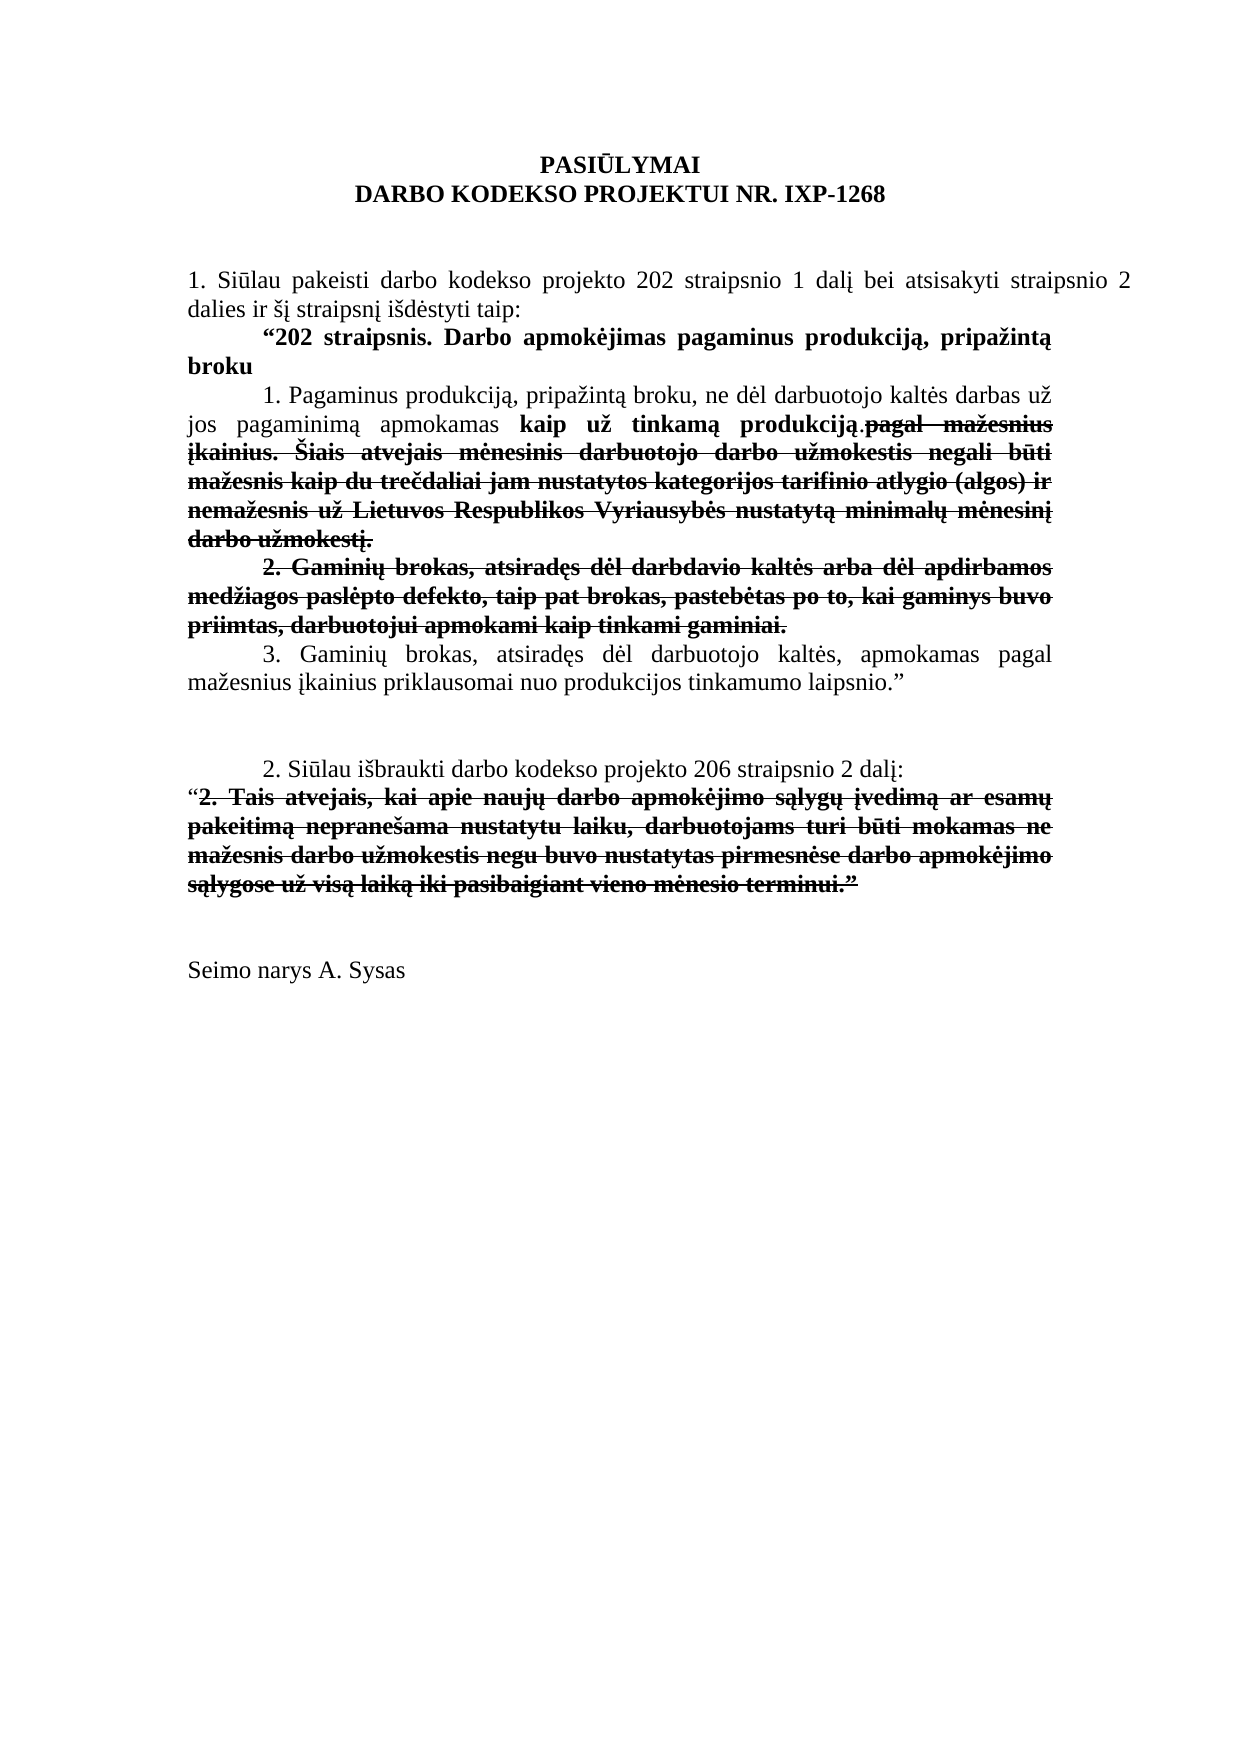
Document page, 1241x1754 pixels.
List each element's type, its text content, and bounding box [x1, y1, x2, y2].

text 1. Siūlau pakeisti darbo kodekso projekto 202 straipsnio 1 dalį bei atsisakyti straipsnio 2 dalies ir šį straipsnį išdėstyti taip: [187, 265, 1132, 322]
text 2. Gaminių brokas, atsiradęs dėl darbdavio kaltės arba dėl apdirbamos medžiagos paslėpto defekto, taip pat brokas, pastebėtas po to, kai gaminys buvo priimtas, darbuotojui apmokami kaip tinkami gaminiai. [187, 627, 693, 639]
text 1. Pagaminus produkciją, pripažintą broku, ne dėl darbuotojo kaltės darbas už jos pagaminimą apmokamas kaip už tinkamą produkciją.pagal mažesnius įkainius. Šiais atvejais mėnesinis darbuotojo darbo užmokestis negali būti mažesnis kaip du trečdaliai jam nustatytos kategorijos tarifinio atlygio (algos) ir nemažesnis už Lietuvos Respublikos Vyriausybės nustatytą minimalų mėnesinį darbo užmokestį. [187, 512, 1053, 552]
text “2. Tais atvejais, kai apie naujų darbo apmokėjimo sąlygų įvedimą ar esamų pakeitimą nepranešama nustatytu laiku, darbuotojams turi būti mokamas ne mažesnis darbo užmokestis negu buvo nustatytas pirmesnėse darbo apmokėjimo sąlygose už visą laiką iki pasibaigiant vieno mėnesio terminui.” [187, 828, 1053, 856]
text Seimo narys A. Sysas [187, 955, 1053, 984]
text 2. Gaminių brokas, atsiradęs dėl darbdavio kaltės arba dėl apdirbamos medžiagos paslėpto defekto, taip pat brokas, pastebėtas po to, kai gaminys buvo priimtas, darbuotojui apmokami kaip tinkami gaminiai. [187, 598, 1053, 639]
text 2. Gaminių brokas, atsiradęs dėl darbdavio kaltės arba dėl apdirbamos medžiagos paslėpto defekto, taip pat brokas, pastebėtas po to, kai gaminys buvo priimtas, darbuotojui apmokami kaip tinkami gaminiai. [187, 552, 1053, 597]
text “202 straipsnis. Darbo apmokėjimas pagaminus produkciją, pripažintą broku [187, 322, 1053, 380]
title PasiūlymaI [187, 150, 1053, 179]
text 1. Pagaminus produkciją, pripažintą broku, ne dėl darbuotojo kaltės darbas už jos pagaminimą apmokamas kaip už tinkamą produkciją.pagal mažesnius įkainius. Šiais atvejais mėnesinis darbuotojo darbo užmokestis negali būti mažesnis kaip du trečdaliai jam nustatytos kategorijos tarifinio atlygio (algos) ir nemažesnis už Lietuvos Respublikos Vyriausybės nustatytą minimalų mėnesinį darbo užmokestį. [187, 380, 1053, 511]
text 3. Gaminių brokas, atsiradęs dėl darbuotojo kaltės, apmokamas pagal mažesnius įkainius priklausomai nuo produkcijos tinkamumo laipsnio.” [187, 639, 1053, 696]
text “2. Tais atvejais, kai apie naujų darbo apmokėjimo sąlygų įvedimą ar esamų pakeitimą nepranešama nustatytu laiku, darbuotojams turi būti mokamas ne mažesnis darbo užmokestis negu buvo nustatytas pirmesnėse darbo apmokėjimo sąlygose už visą laiką iki pasibaigiant vieno mėnesio terminui.” [187, 782, 1053, 827]
title Darbo kodekso projektui Nr. IXP-1268 [187, 179, 1053, 207]
text 2. Siūlau išbraukti darbo kodekso projekto 206 straipsnio 2 dalį: [187, 754, 1053, 782]
text “2. Tais atvejais, kai apie naujų darbo apmokėjimo sąlygų įvedimą ar esamų pakeitimą nepranešama nustatytu laiku, darbuotojams turi būti mokamas ne mažesnis darbo užmokestis negu buvo nustatytas pirmesnėse darbo apmokėjimo sąlygose už visą laiką iki pasibaigiant vieno mėnesio terminui.” [187, 857, 1053, 897]
